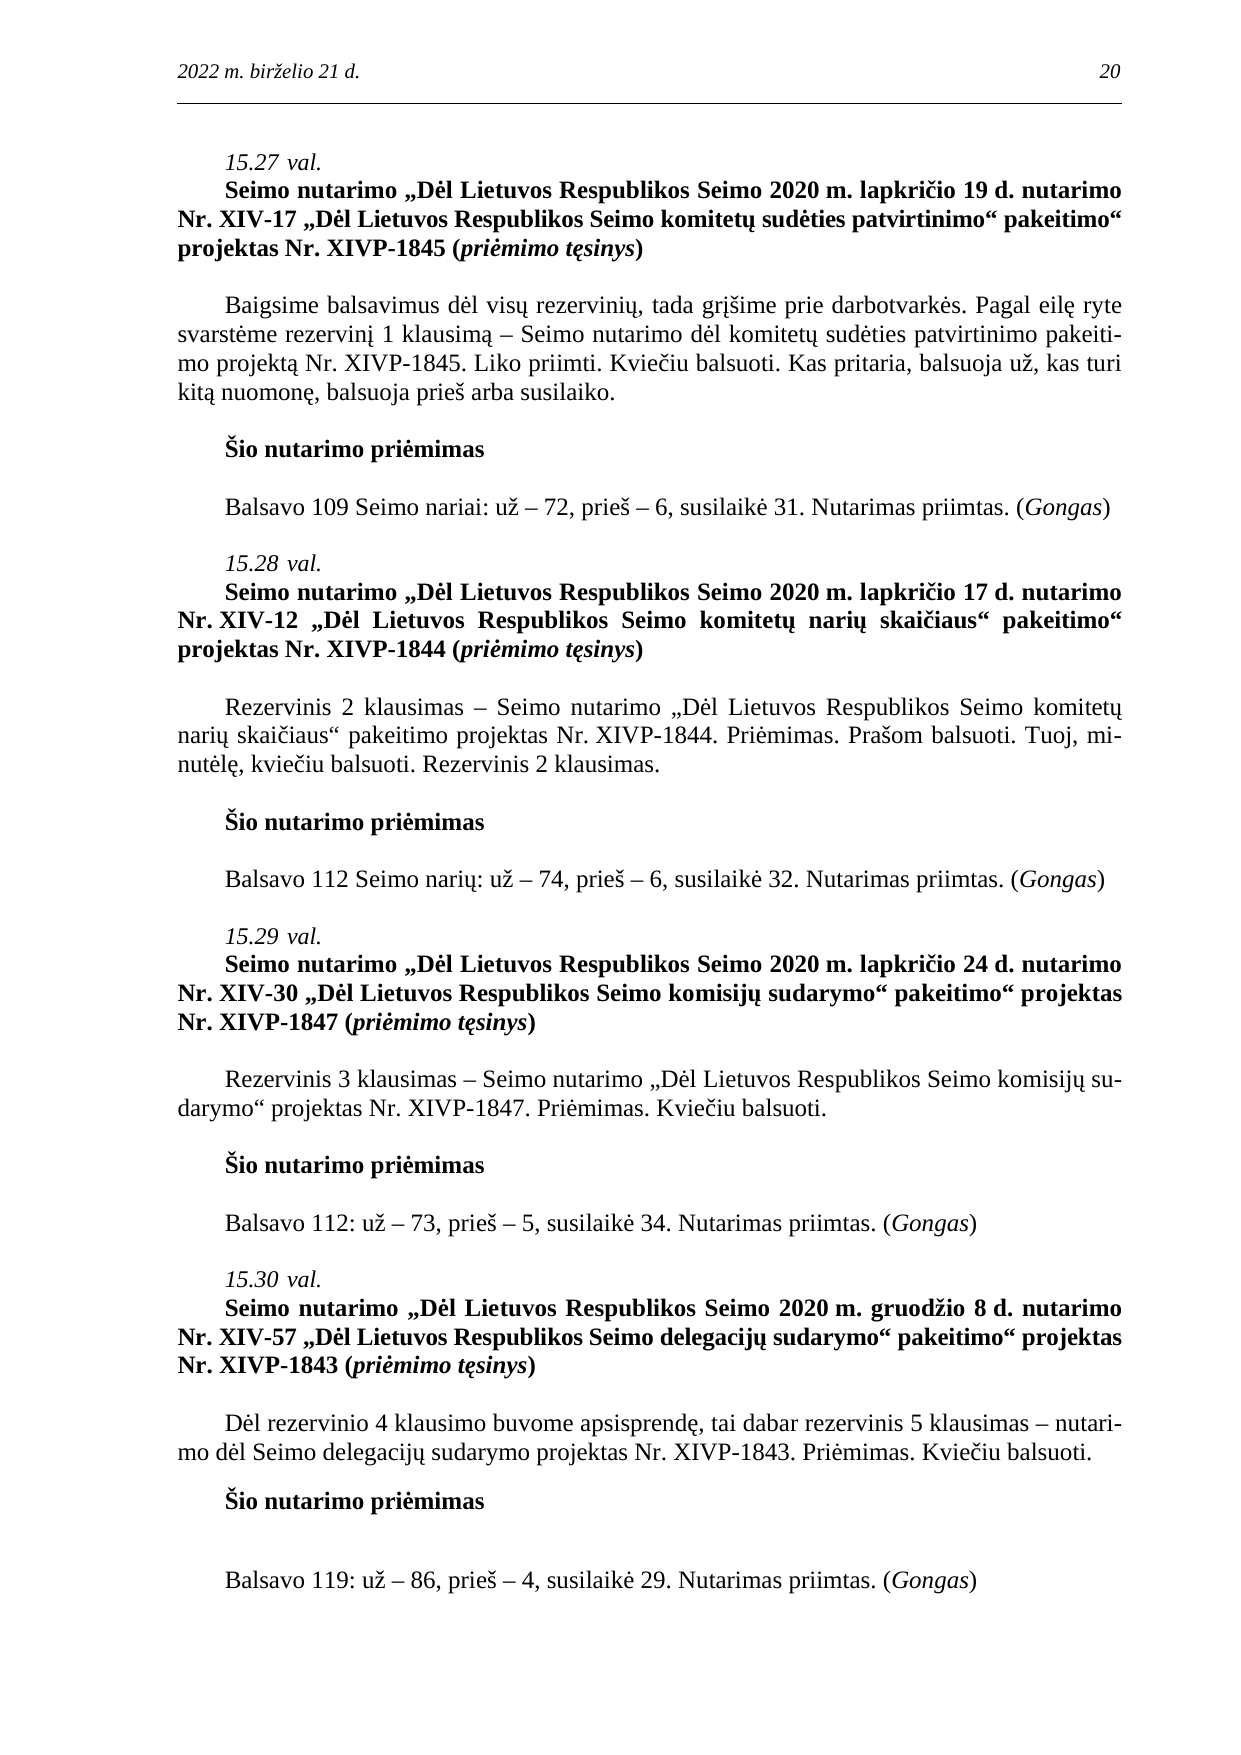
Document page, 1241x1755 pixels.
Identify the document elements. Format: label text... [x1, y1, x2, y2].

text Re­zer­vi­nis 2 klau­si­mas – Sei­mo nu­ta­ri­mo „Dėl Lie­tu­vos Res­pub­li­kos Sei­mo ko­mi­te­tų na­rių skai­čiaus“ pa­kei­ti­mo pro­jek­tas Nr. XIVP-1844. Pri­ėmi­mas. Pra­šom bal­suo­ti. Tuoj, mi­nu­tė­lę, kvie­čiu bal­suo­ti. Re­zer­vi­nis 2 klau­si­mas. [177, 692, 1122, 778]
text 15.30 val. [224, 1266, 1122, 1293]
text Sei­mo nu­ta­ri­mo „Dėl Lie­tu­vos Res­pub­li­kos Sei­mo 2020 m. lap­kri­čio 17 d. nu­ta­ri­mo Nr. XIV-12 „Dėl Lie­tu­vos Res­pub­li­kos Sei­mo ko­mi­te­tų na­rių skai­čiaus“ pa­kei­ti­mo“ projek­tas Nr. XIVP-1844 (pri­ėmi­mo tę­si­nys) [177, 577, 1122, 663]
text 15.29 val. [224, 922, 1122, 949]
text 15.28 val. [224, 549, 1122, 577]
text Sei­mo nu­ta­ri­mo „Dėl Lie­tu­vos Res­pub­li­kos Sei­mo 2020 m. lap­kri­čio 24 d. nu­ta­ri­mo Nr. XIV-30 „Dėl Lie­tu­vos Res­pub­li­kos Sei­mo ko­mi­si­jų su­da­ry­mo“ pa­kei­ti­mo“ pro­jek­tas Nr. XIVP-1847 (pri­ėmi­mo tę­si­nys) [177, 949, 1122, 1036]
text Sei­mo nu­ta­ri­mo „Dėl Lie­tu­vos Res­pub­li­kos Sei­mo 2020 m. gruo­džio 8 d. nu­ta­ri­mo Nr. XIV-57 „Dėl Lie­tu­vos Res­pub­li­kos Sei­mo de­le­ga­ci­jų su­da­ry­mo“ pa­kei­ti­mo“ pro­jek­tas Nr. XIVP-1843 (pri­ėmi­mo tę­si­nys) [177, 1293, 1122, 1379]
text Šio nu­ta­ri­mo pri­ėmi­mas [177, 1486, 1122, 1515]
text Šio nu­ta­ri­mo pri­ėmi­mas [177, 1151, 1122, 1179]
text Šio nu­ta­ri­mo pri­ėmi­mas [177, 434, 1122, 463]
text Dėl re­zer­vi­nio 4 klau­si­mo bu­vo­me ap­si­spren­dę, tai da­bar re­zer­vi­nis 5 klau­si­mas – nu­ta­ri­mo dėl Sei­mo de­le­ga­ci­jų su­da­ry­mo pro­jek­tas Nr. XIVP-1843. Pri­ėmi­mas. Kvie­čiu bal­suo­ti. [177, 1408, 1122, 1466]
text 15.27 val. [224, 148, 1122, 175]
text Re­zer­vi­nis 3 klau­si­mas – Sei­mo nu­ta­ri­mo „Dėl Lie­tu­vos Res­pub­li­kos Sei­mo ko­mi­si­jų su­da­ry­mo“ pro­jek­tas Nr. XIVP-1847. Pri­ėmi­mas. Kvie­čiu bal­suo­ti. [177, 1064, 1122, 1122]
text Šio nu­ta­ri­mo pri­ėmi­mas [177, 807, 1122, 835]
text Bal­sa­vo 109 Sei­mo na­riai: už – 72, prieš – 6, su­si­lai­kė 31. Nu­ta­ri­mas pri­im­tas. (Gon­gas) [177, 492, 1122, 520]
text Bal­sa­vo 112: už – 73, prieš – 5, su­si­lai­kė 34. Nu­ta­ri­mas pri­im­tas. (Gon­gas) [177, 1208, 1122, 1237]
text Sei­mo nu­ta­ri­mo „Dėl Lie­tu­vos Res­pub­li­kos Sei­mo 2020 m. lap­kri­čio 19 d. nu­ta­ri­mo Nr. XIV-17 „Dėl Lie­tu­vos Res­pub­li­kos Sei­mo ko­mi­te­tų su­dė­ties pa­tvir­ti­ni­mo“ pa­kei­ti­mo“ pro­jek­tas Nr. XIVP-1845 (pri­ėmi­mo tę­si­nys) [177, 175, 1122, 262]
text Bal­sa­vo 112 Sei­mo na­rių: už – 74, prieš – 6, su­si­lai­kė 32. Nu­ta­ri­mas pri­im­tas. (Gon­gas) [177, 864, 1122, 893]
text Baig­si­me bal­sa­vi­mus dėl vi­sų re­zer­vi­nių, ta­da grį­ši­me prie dar­bo­tvarkės. Pa­gal ei­lę ry­te svars­tė­me re­zer­vi­nį 1 klau­si­mą – Sei­mo nu­ta­ri­mo dėl ko­mi­te­tų su­dė­ties pa­tvir­ti­ni­mo pa­kei­ti­mo pro­jek­tą Nr. XIVP-1845. Li­ko pri­im­ti. Kvie­čiu bal­suo­ti. Kas pri­ta­ria, bal­suo­ja už, kas tu­ri ki­tą nuo­mo­nę, bal­suo­ja prieš ar­ba su­si­lai­ko. [177, 290, 1122, 405]
text Bal­sa­vo 119: už – 86, prieš – 4, su­si­lai­kė 29. Nu­ta­ri­mas pri­im­tas. (Gon­gas) [177, 1565, 1122, 1593]
